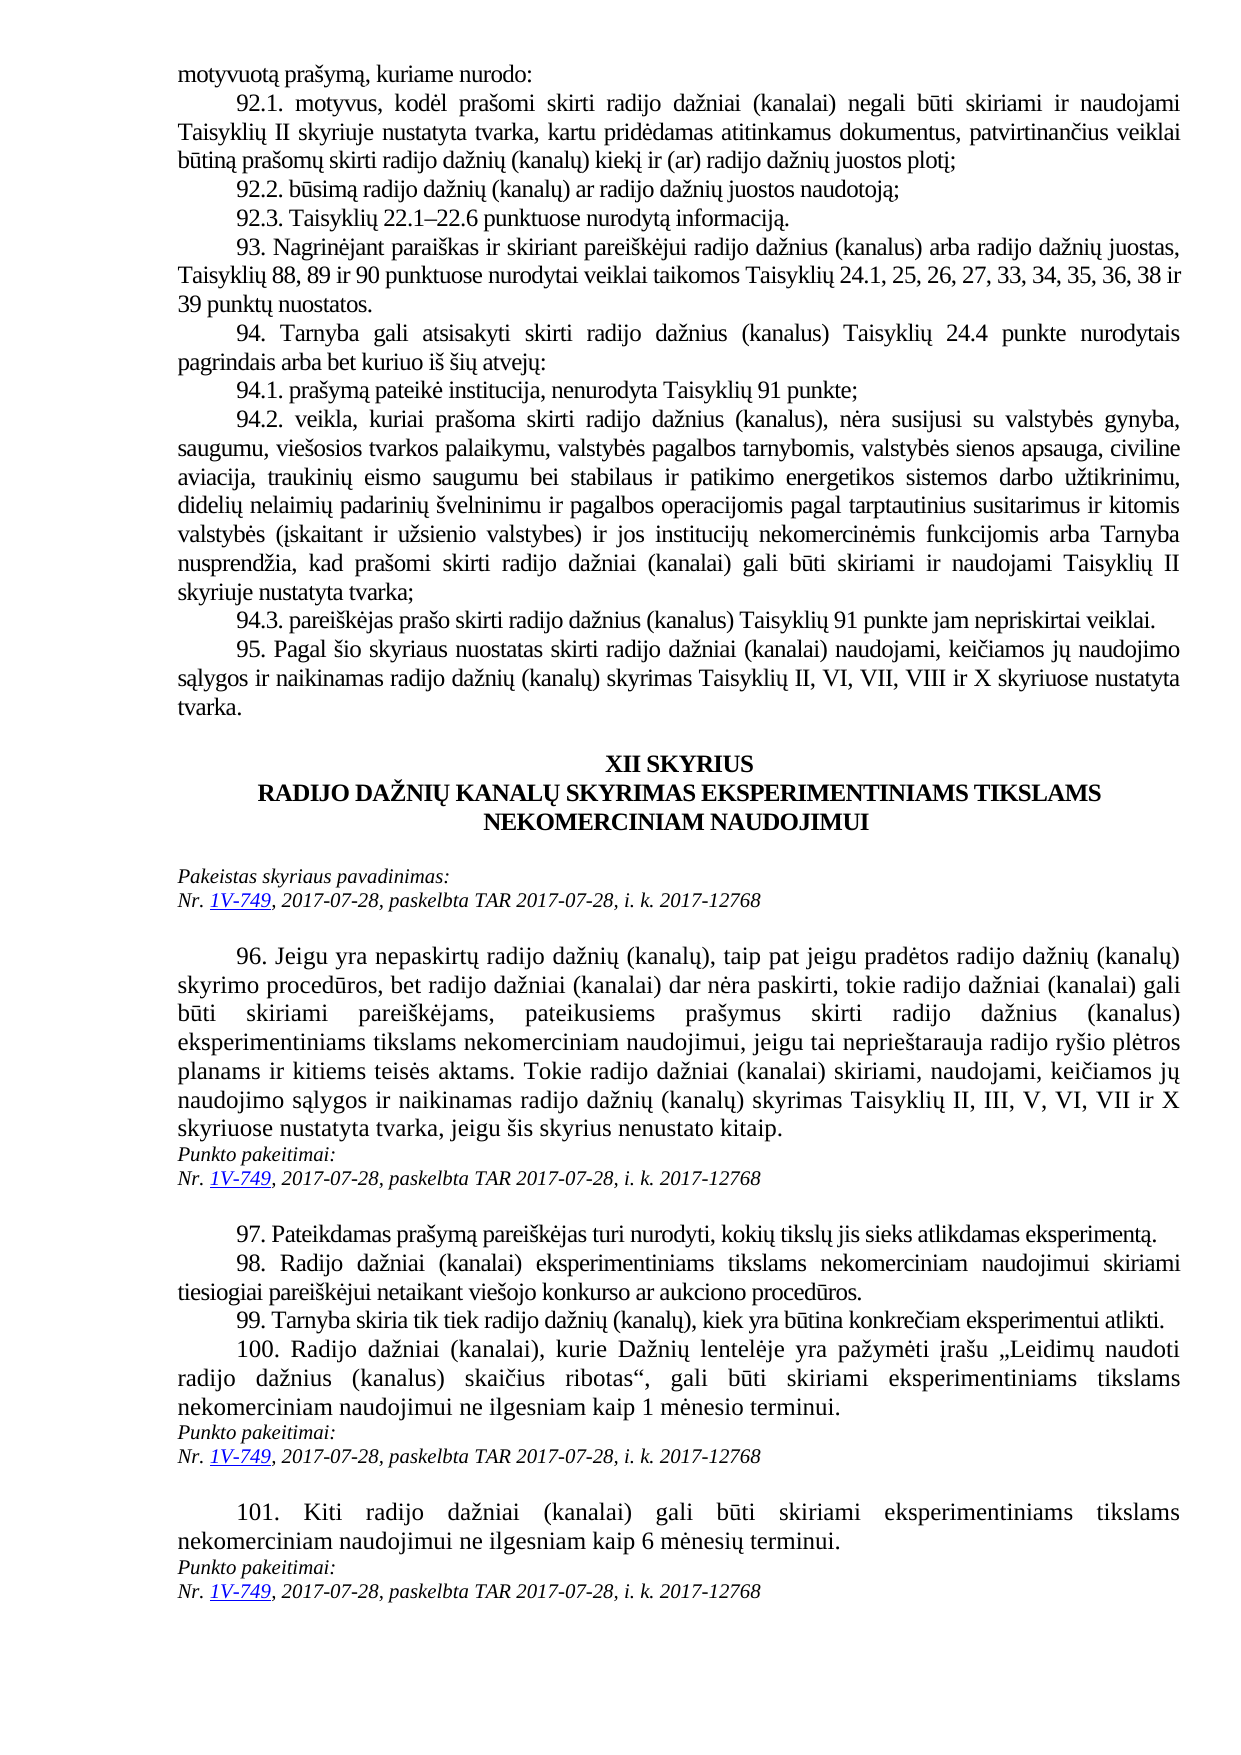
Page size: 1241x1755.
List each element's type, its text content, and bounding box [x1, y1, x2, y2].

text Nr. 1V-749, 2017-07-28, paskelbta TAR 2017-07-28, i. k. 2017-12768 [177, 1579, 1181, 1603]
text 94. Tarnyba gali atsisakyti skirti radijo dažnius (kanalus) Taisyklių 24.4 punkte nurodytais pagrindais arba bet kuriuo iš šių atvejų: [177, 318, 1181, 375]
text XII SKYRIUS RADIJO DAŽNIŲ KANALŲ SKYRIMAS EKSPERIMENTINIAMS TIKSLAMS NEKOMERCINIAM NAUDOJIMUI [177, 749, 1181, 835]
text Nr. 1V-749, 2017-07-28, paskelbta TAR 2017-07-28, i. k. 2017-12768 [177, 888, 1181, 912]
text Punkto pakeitimai: [177, 1555, 1181, 1579]
text Nr. 1V-749, 2017-07-28, paskelbta TAR 2017-07-28, i. k. 2017-12768 [177, 1166, 1181, 1190]
text 101. Kiti radijo dažniai (kanalai) gali būti skiriami eksperimentiniams tikslams nekomerciniam naudojimui ne ilgesniam kaip 6 mėnesių terminui. [177, 1497, 1181, 1555]
text 96. Jeigu yra nepaskirtų radijo dažnių (kanalų), taip pat jeigu pradėtos radijo dažnių (kanalų) skyrimo procedūros, bet radijo dažniai (kanalai) dar nėra paskirti, tokie radijo dažniai (kanalai) gali būti skiriami pareiškėjams, pateikusiems prašymus skirti radijo dažnius (kanalus) eksperimentiniams tikslams nekomerciniam naudojimui, jeigu tai neprieštarauja radijo ryšio plėtros planams ir kitiems teisės aktams. Tokie radijo dažniai (kanalai) skiriami, naudojami, keičiamos jų naudojimo sąlygos ir naikinamas radijo dažnių (kanalų) skyrimas Taisyklių II, III, V, VI, VII ir X skyriuose nustatyta tvarka, jeigu šis skyrius nenustato kitaip. [177, 941, 1181, 1142]
text Punkto pakeitimai: [177, 1142, 1181, 1166]
text 93. Nagrinėjant paraiškas ir skiriant pareiškėjui radijo dažnius (kanalus) arba radijo dažnių juostas, Taisyklių 88, 89 ir 90 punktuose nurodytai veiklai taikomos Taisyklių 24.1, 25, 26, 27, 33, 34, 35, 36, 38 ir 39 punktų nuostatos. [177, 232, 1181, 318]
text 100. Radijo dažniai (kanalai), kurie Dažnių lentelėje yra pažymėti įrašu „Leidimų naudoti radijo dažnius (kanalus) skaičius ribotas“, gali būti skiriami eksperimentiniams tikslams nekomerciniam naudojimui ne ilgesniam kaip 1 mėnesio terminui. [177, 1334, 1181, 1420]
text Punkto pakeitimai: [177, 1420, 1181, 1444]
text 98. Radijo dažniai (kanalai) eksperimentiniams tikslams nekomerciniam naudojimui skiriami tiesiogiai pareiškėjui netaikant viešojo konkurso ar aukciono procedūros. [177, 1248, 1181, 1305]
text 94.2. veikla, kuriai prašoma skirti radijo dažnius (kanalus), nėra susijusi su valstybės gynyba, saugumu, viešosios tvarkos palaikymu, valstybės pagalbos tarnybomis, valstybės sienos apsauga, civiline aviacija, traukinių eismo saugumu bei stabilaus ir patikimo energetikos sistemos darbo užtikrinimu, didelių nelaimių padarinių švelninimu ir pagalbos operacijomis pagal tarptautinius susitarimus ir kitomis valstybės (įskaitant ir užsienio valstybes) ir jos institucijų nekomercinėmis funkcijomis arba Tarnyba nusprendžia, kad prašomi skirti radijo dažniai (kanalai) gali būti skiriami ir naudojami Taisyklių II skyriuje nustatyta tvarka; [177, 404, 1181, 605]
text 94.1. prašymą pateikė institucija, nenurodyta Taisyklių 91 punkte; [177, 375, 1181, 404]
text Pakeistas skyriaus pavadinimas: [177, 864, 1181, 888]
text 92.2. būsimą radijo dažnių (kanalų) ar radijo dažnių juostos naudotoją; [177, 174, 1181, 203]
text 97. Pateikdamas prašymą pareiškėjas turi nurodyti, kokių tikslų jis sieks atlikdamas eksperimentą. [177, 1219, 1181, 1248]
text 92.1. motyvus, kodėl prašomi skirti radijo dažniai (kanalai) negali būti skiriami ir naudojami Taisyklių II skyriuje nustatyta tvarka, kartu pridėdamas atitinkamus dokumentus, patvirtinančius veiklai būtiną prašomų skirti radijo dažnių (kanalų) kiekį ir (ar) radijo dažnių juostos plotį; [177, 88, 1181, 174]
text Nr. 1V-749, 2017-07-28, paskelbta TAR 2017-07-28, i. k. 2017-12768 [177, 1444, 1181, 1468]
text 99. Tarnyba skiria tik tiek radijo dažnių (kanalų), kiek yra būtina konkrečiam eksperimentui atlikti. [177, 1305, 1181, 1334]
text 92.3. Taisyklių 22.1–22.6 punktuose nurodytą informaciją. [177, 203, 1181, 232]
text 95. Pagal šio skyriaus nuostatas skirti radijo dažniai (kanalai) naudojami, keičiamos jų naudojimo sąlygos ir naikinamas radijo dažnių (kanalų) skyrimas Taisyklių II, VI, VII, VIII ir X skyriuose nustatyta tvarka. [177, 634, 1181, 720]
text 94.3. pareiškėjas prašo skirti radijo dažnius (kanalus) Taisyklių 91 punkte jam nepriskirtai veiklai. [177, 605, 1181, 634]
text motyvuotą prašymą, kuriame nurodo: [177, 59, 1181, 88]
